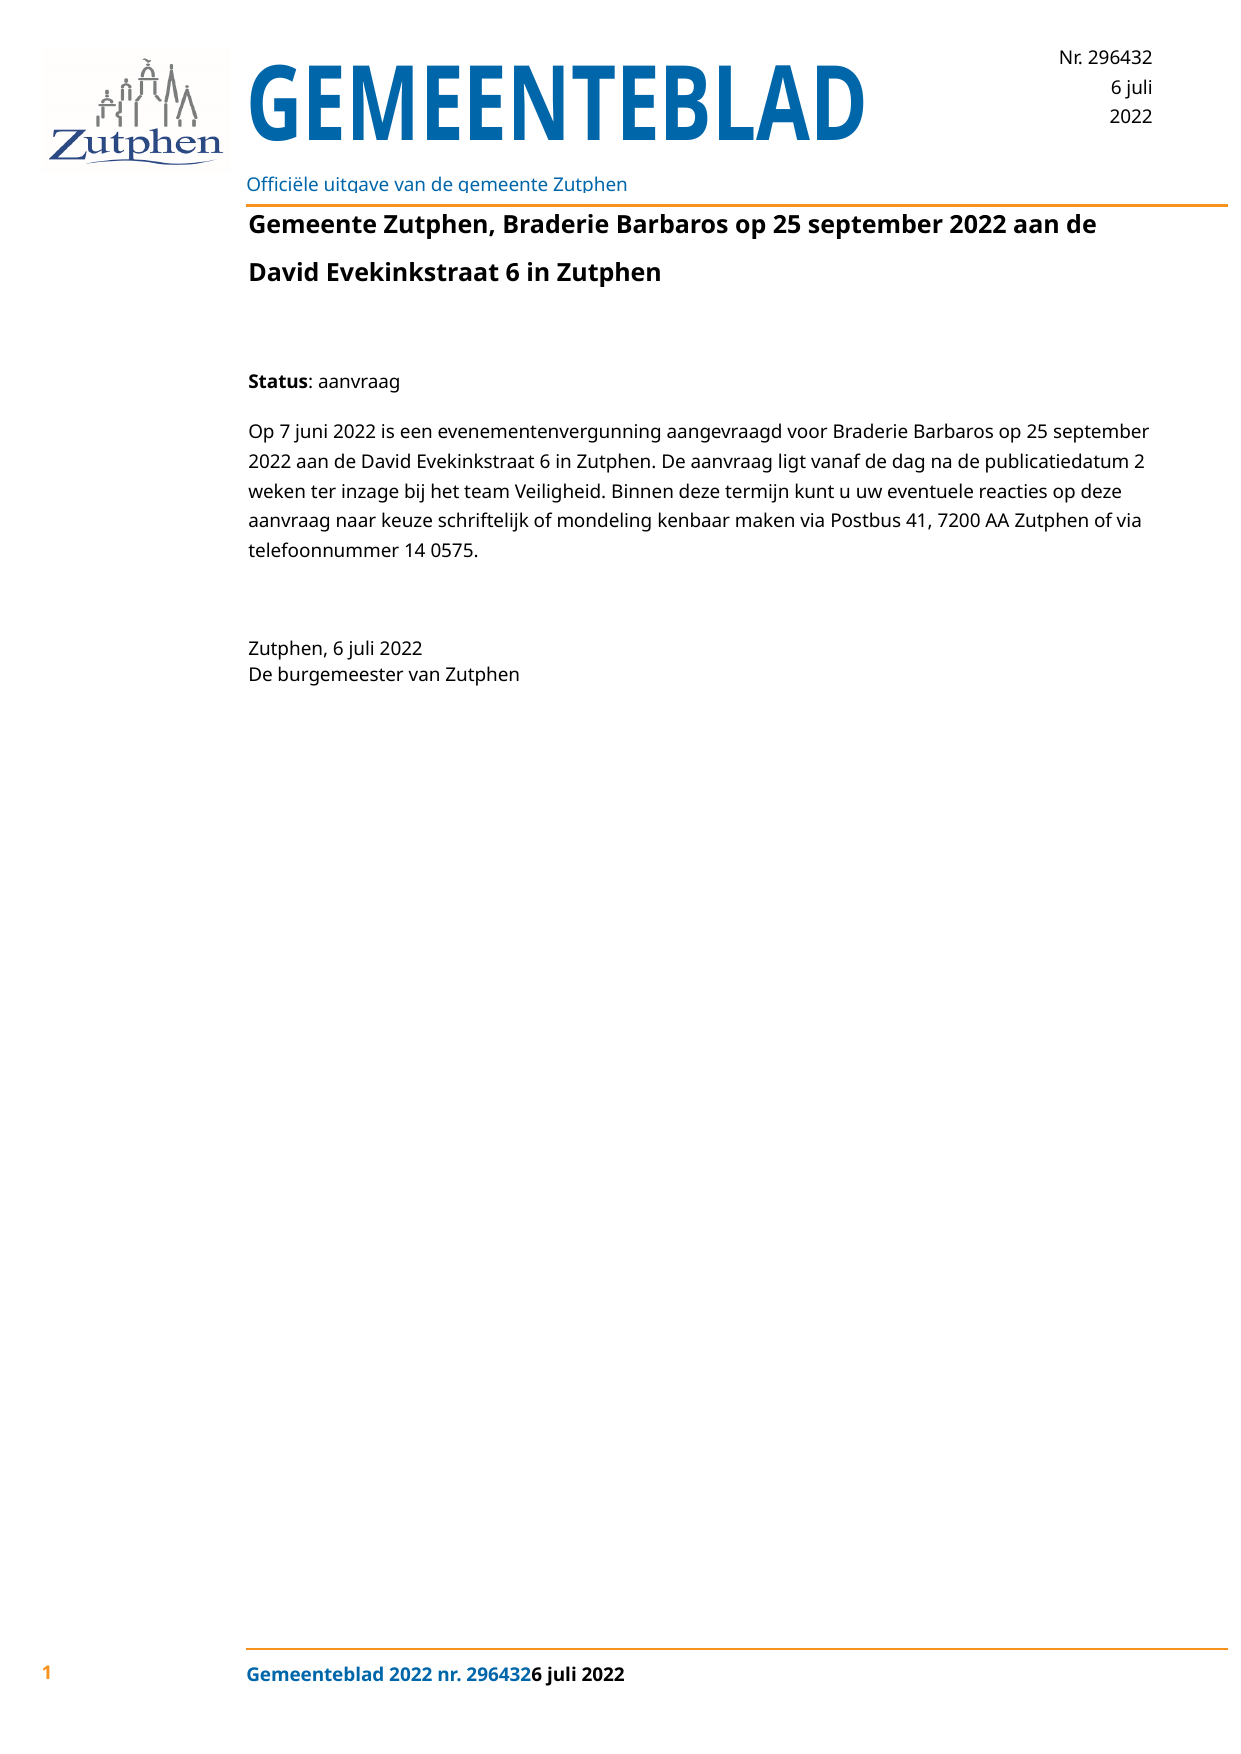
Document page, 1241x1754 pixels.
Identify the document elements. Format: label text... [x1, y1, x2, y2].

text De burgemeester van Zutphen [248, 661, 1152, 687]
text Status: aanvraag [248, 368, 1152, 394]
text Zutphen, 6 juli 2022 [248, 635, 1152, 661]
text Gemeente Zutphen, Braderie Barbaros op 25 september 2022 aan de David Evekinkstraat 6 in Zutphen [248, 207, 1152, 288]
picture [41, 47, 231, 172]
text Op 7 juni 2022 is een evenementenvergunning aangevraagd voor Braderie Barbaros op 25 september 2022 aan de David Evekinkstraat 6 in Zutphen. De aanvraag ligt vanaf de dag na de publicatiedatum 2 weken ter inzage bij het team Veiligheid. Binnen deze termijn kunt u uw eventuele reacties op deze aanvraag naar keuze schriftelijk of mondeling kenbaar maken via Postbus 41, 7200 AA Zutphen of via telefoonnummer 14 0575. [248, 419, 1152, 563]
